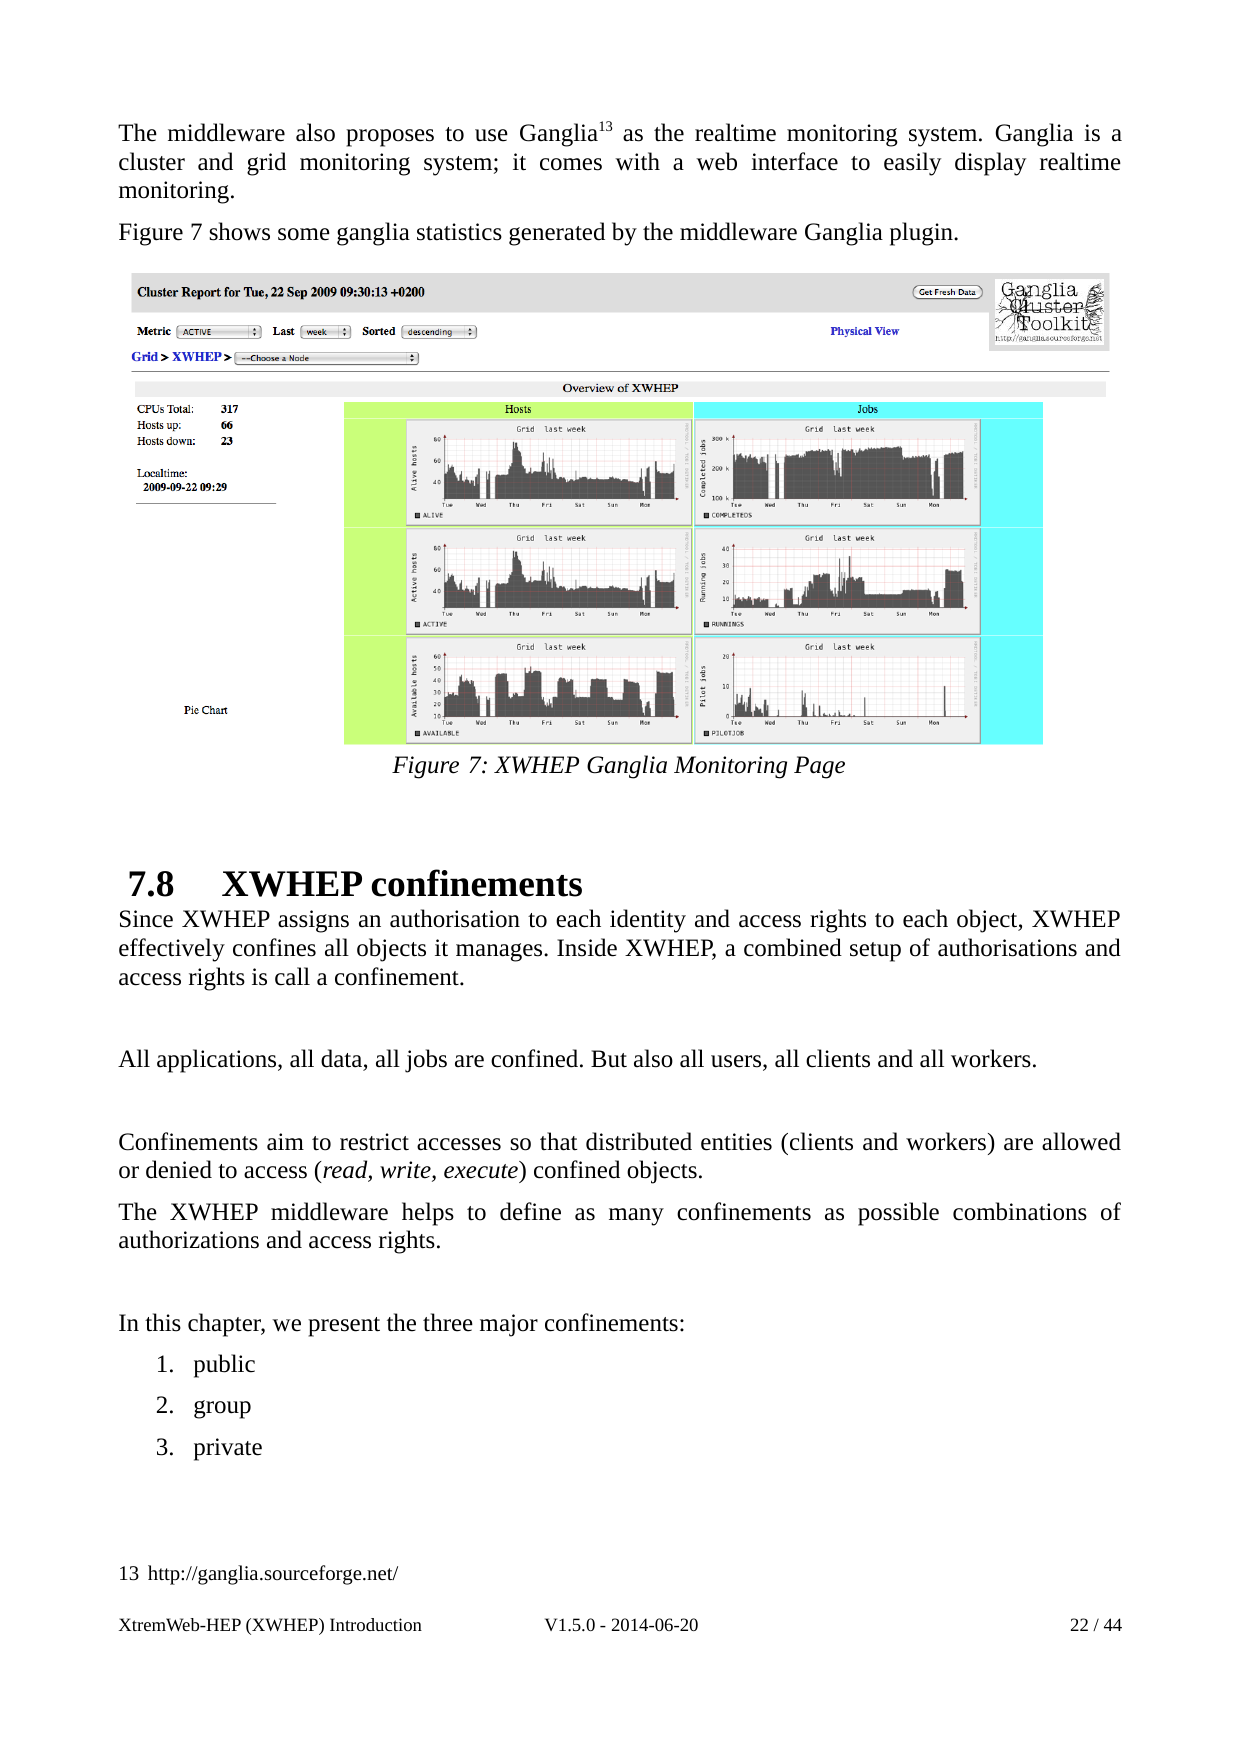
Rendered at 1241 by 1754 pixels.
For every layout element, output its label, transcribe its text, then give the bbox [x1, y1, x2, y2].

text The XWHEP middleware helps to define as many confinements as possible combinations of authorizations and access rights. [118, 1197, 1122, 1254]
text Figure 7: XWHEP Ganglia Monitoring Page [129, 750, 1111, 778]
text Figure 7 shows some ganglia statistics generated by the middleware Ganglia plugin. [118, 217, 1122, 246]
text Since XWHEP assigns an authorisation to each identity and access rights to each object, XWHEP effectively confines all objects it manages. Inside XWHEP, a combined setup of authorisations and access rights is call a confinement. [118, 904, 1122, 990]
text Confinements aim to restrict accesses so that distributed entities (clients and workers) are allowed or denied to access (read, write, execute) confined objects. [118, 1127, 1122, 1184]
list group [156, 1390, 1122, 1419]
subtitle XWHEP confinements [118, 861, 1122, 904]
text http://ganglia.sourceforge.net/ [118, 1561, 1122, 1585]
list private [156, 1432, 1122, 1460]
text The middleware also proposes to use Ganglia as the realtime monitoring system. Ganglia is a cluster and grid monitoring system; it comes with a web interface to easily display realtime monitoring. [118, 118, 1122, 204]
text In this chapter, we present the three major confinements: [118, 1308, 1122, 1337]
text All applications, all data, all jobs are confined. But also all users, all clients and all workers. [118, 1044, 1122, 1073]
list public [156, 1349, 1122, 1378]
picture [129, 270, 1112, 750]
